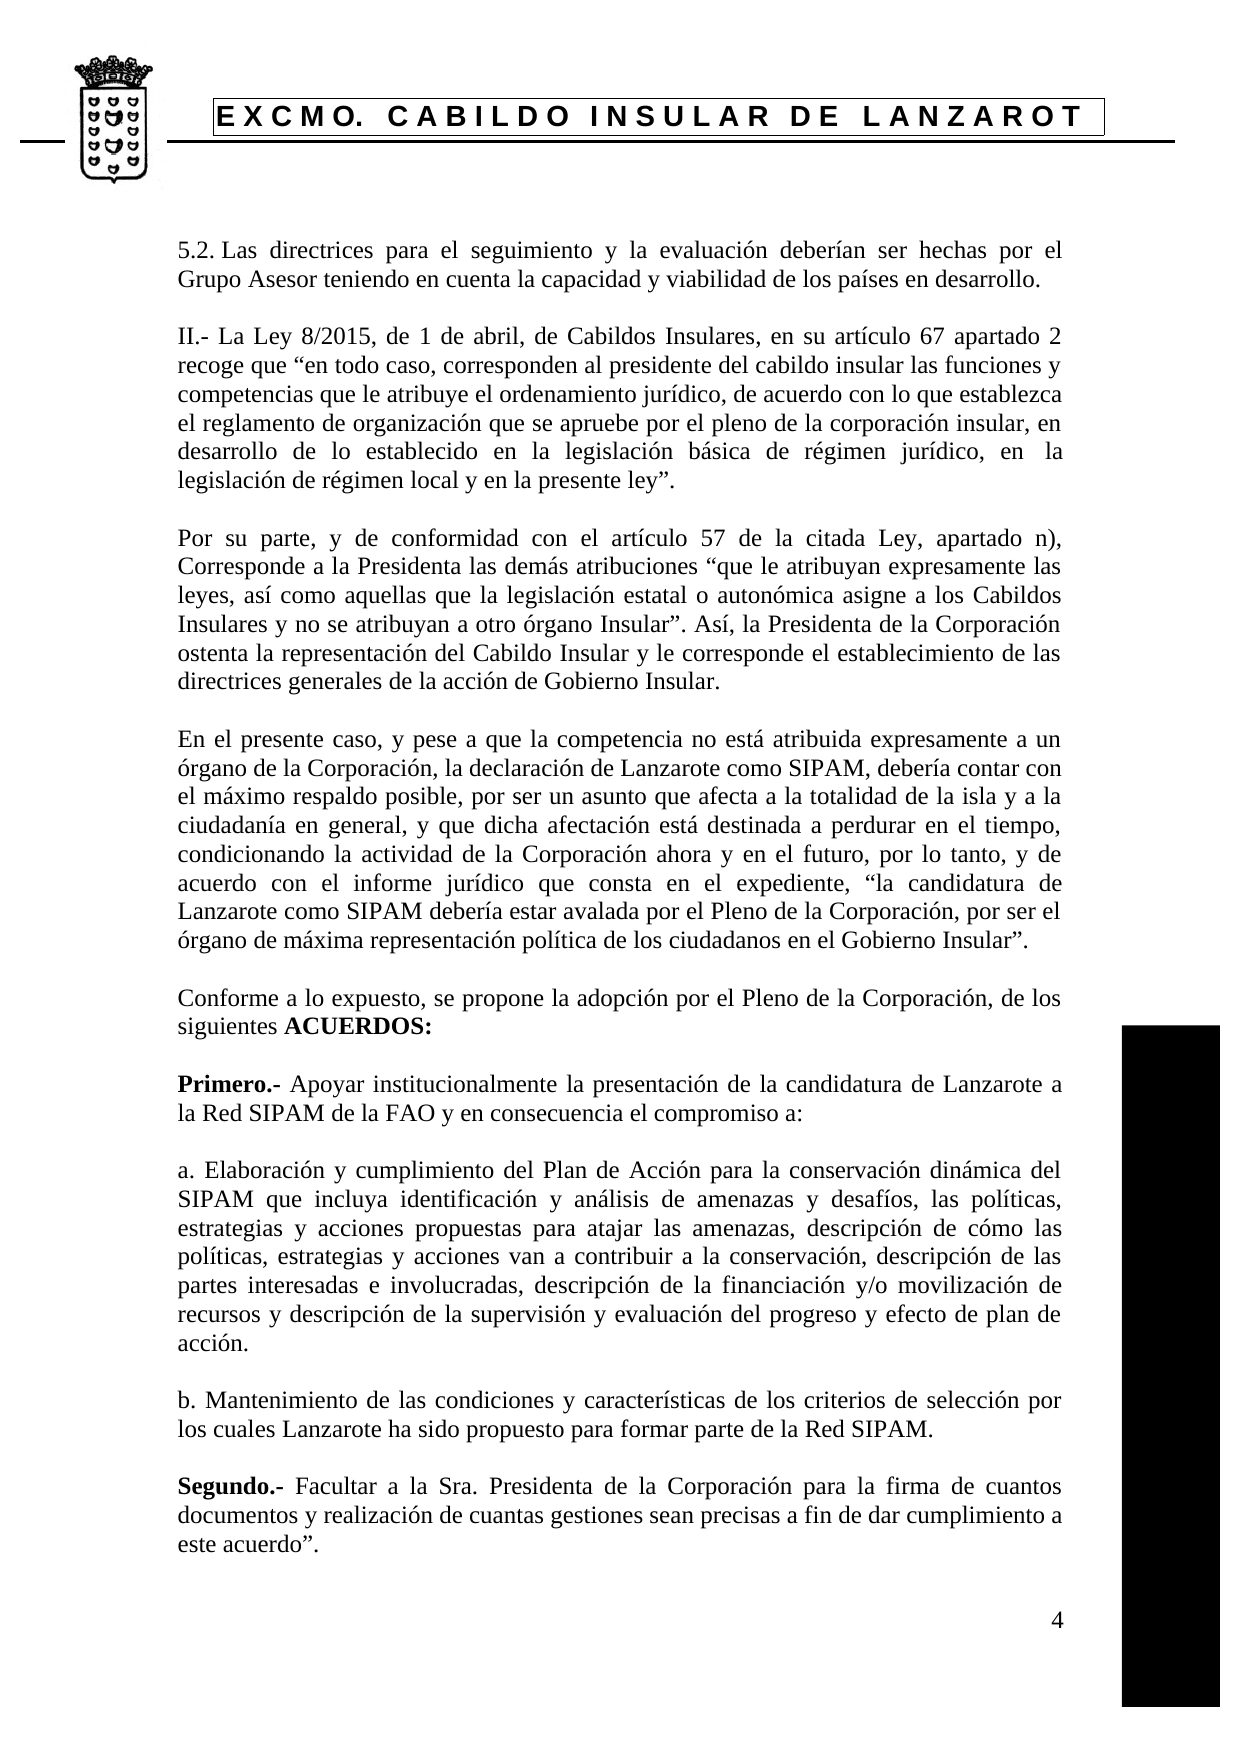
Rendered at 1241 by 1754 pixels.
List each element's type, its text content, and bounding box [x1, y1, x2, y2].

list Elaboración y cumplimiento del Plan de Acción para la conservación dinámica del SIPAM que incluya identificación y análisis de amenazas y desafíos, las políticas, estrategias y acciones propuestas para atajar las amenazas, descripción de cómo las políticas, estrategias y acciones van a contribuir a la conservación, descripción de las partes interesadas e involucradas, descripción de la financiación y/o movilización de recursos y descripción de la supervisión y evaluación del progreso y efecto de plan de acción. [177, 1155, 1063, 1356]
text 4 [58, 1605, 1063, 1634]
text Segundo.- Facultar a la Sra. Presidenta de la Corporación para la firma de cuantos documentos y realización de cuantas gestiones sean precisas a fin de dar cumplimiento a este acuerdo”. [177, 1471, 1063, 1558]
text Por su parte, y de conformidad con el artículo 57 de la citada Ley, apartado n), Corresponde a la Presidenta las demás atribuciones “que le atribuyan expresamente las leyes, así como aquellas que la legislación estatal o autonómica asigne a los Cabildos Insulares y no se atribuyan a otro órgano Insular”. Así, la Presidenta de la Corporación ostenta la representación del Cabildo Insular y le corresponde el establecimiento de las directrices generales de la acción de Gobierno Insular. [177, 523, 1062, 695]
list Las directrices para el seguimiento y la evaluación deberían ser hechas por el Grupo Asesor teniendo en cuenta la capacidad y viabilidad de los países en desarrollo. [177, 235, 1063, 293]
text En el presente caso, y pese a que la competencia no está atribuida expresamente a un órgano de la Corporación, la declaración de Lanzarote como SIPAM, debería contar con el máximo respaldo posible, por ser un asunto que afecta a la totalidad de la isla y a la ciudadanía en general, y que dicha afectación está destinada a perdurar en el tiempo, condicionando la actividad de la Corporación ahora y en el futuro, por lo tanto, y de acuerdo con el informe jurídico que consta en el expediente, “la candidatura de Lanzarote como SIPAM debería estar avalada por el Pleno de la Corporación, por ser el órgano de máxima representación política de los ciudadanos en el Gobierno Insular”. [177, 724, 1062, 954]
text II.- La Ley 8/2015, de 1 de abril, de Cabildos Insulares, en su artículo 67 apartado 2 recoge que “en todo caso, corresponden al presidente del cabildo insular las funciones y competencias que le atribuye el ordenamiento jurídico, de acuerdo con lo que establezca el reglamento de organización que se apruebe por el pleno de la corporación insular, en desarrollo de lo establecido en la legislación básica de régimen jurídico, en la legislación de régimen local y en la presente ley”. [177, 321, 1063, 494]
picture [65, 39, 167, 193]
text Conforme a lo expuesto, se propone la adopción por el Pleno de la Corporación, de los siguientes ACUERDOS: [177, 983, 1063, 1040]
list Mantenimiento de las condiciones y características de los criterios de selección por los cuales Lanzarote ha sido propuesto para formar parte de la Red SIPAM. [177, 1385, 1063, 1443]
text Primero.- Apoyar institucionalmente la presentación de la candidatura de Lanzarote a la Red SIPAM de la FAO y en consecuencia el compromiso a: [177, 1069, 1062, 1126]
